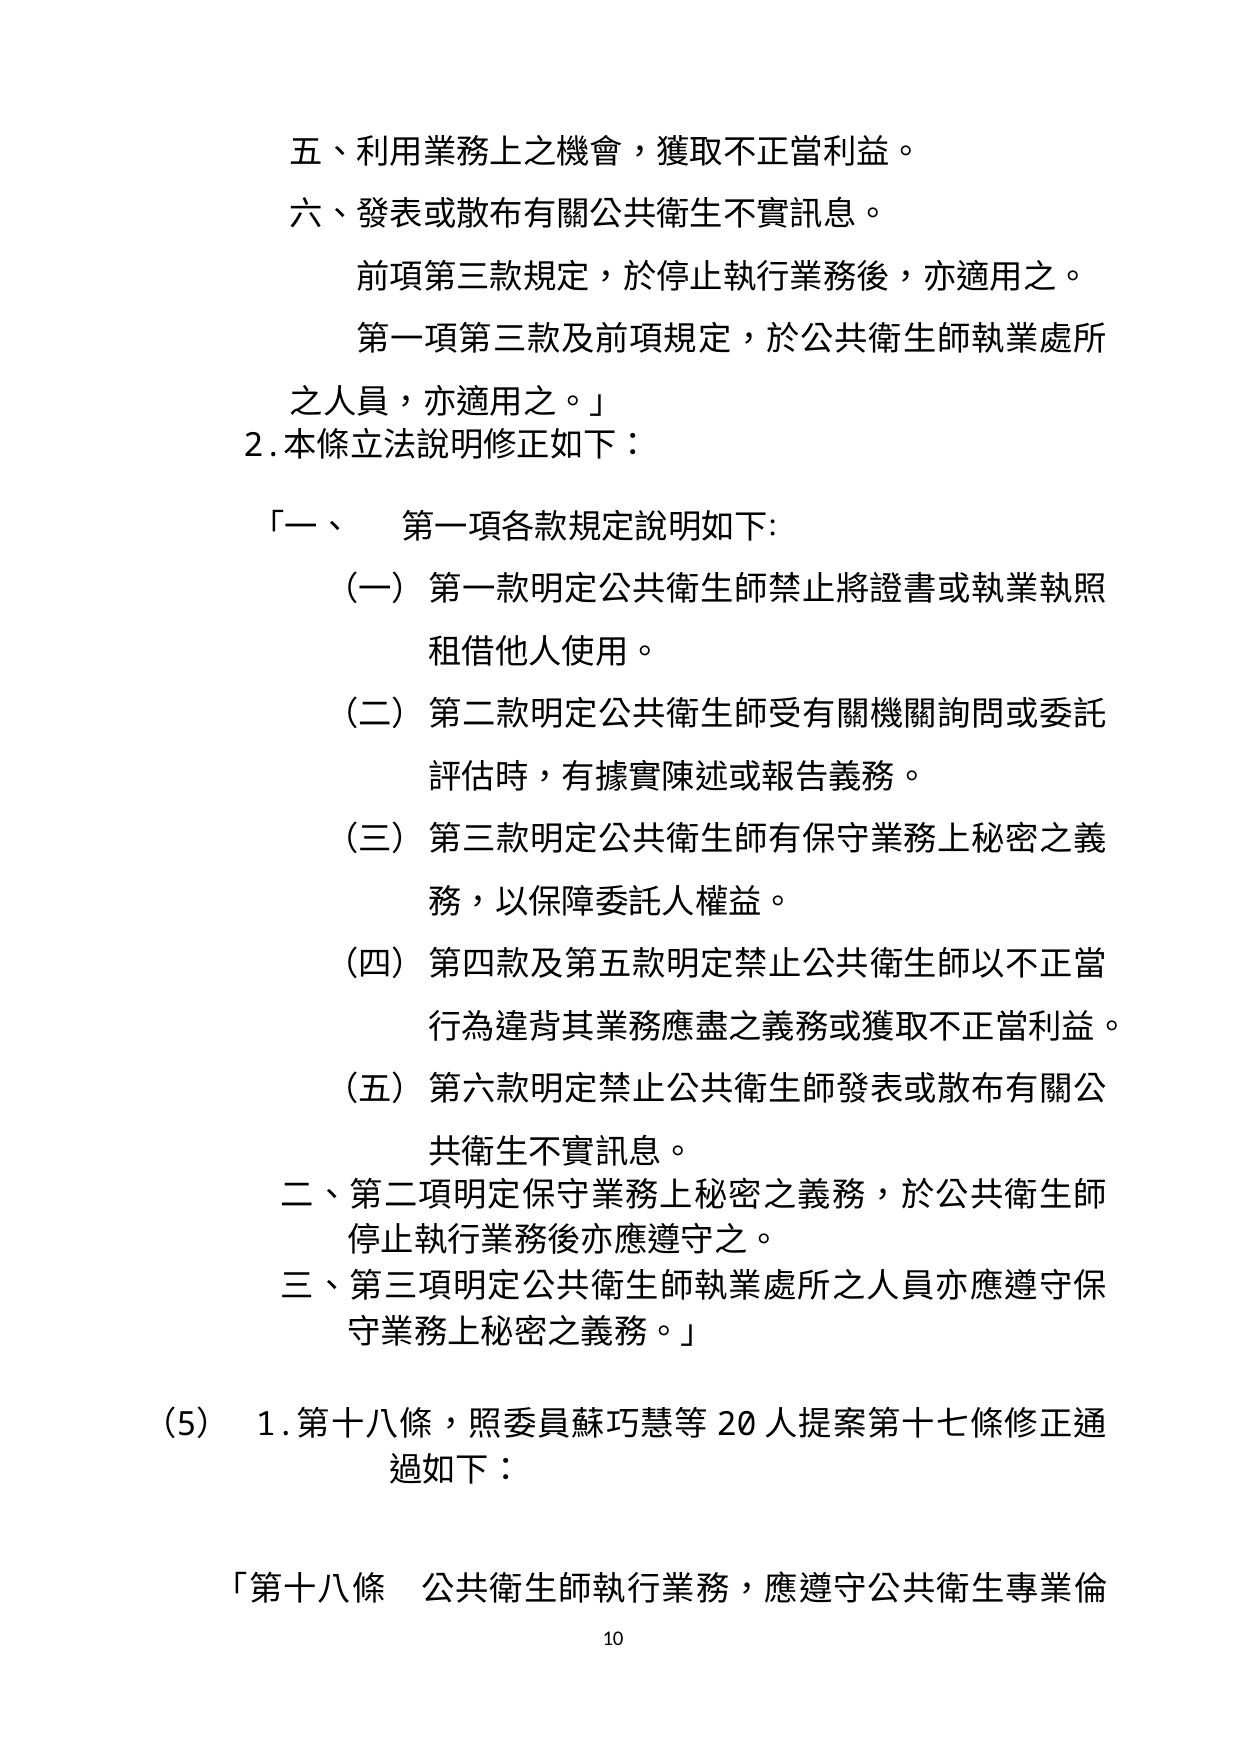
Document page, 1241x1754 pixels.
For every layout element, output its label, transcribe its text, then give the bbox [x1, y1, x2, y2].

table_header 五、利用業務上之機會，獲取不正當利益。 六、發表或散布有關公共衛生不實訊息。 前項第三款規定，於停止執行業務後，亦適用之。 第一項第三款及前項規定，於公共衛生師執業處所之人員，亦適用之。」 [203, 107, 1119, 419]
text （三） 第三款明定公共衛生師有保守業務上秘密之義務，以保障委託人權益。 [325, 794, 1107, 919]
text 2.本條立法說明修正如下： [243, 419, 1107, 465]
text （四） 第四款及第五款明定禁止公共衛生師以不正當行為違背其業務應盡之義務或獲取不正當利益。 [325, 919, 1107, 1044]
table_header 「第十八條 公共衛生師執行業務，應遵守公共衛生專業倫 [203, 1544, 1119, 1607]
text 二、第二項明定保守業務上秘密之義務，於公共衛生師停止執行業務後亦應遵守之。 [281, 1169, 1107, 1261]
text 三、第三項明定公共衛生師執業處所之人員亦應遵守保守業務上秘密之義務。」 [281, 1261, 1107, 1353]
text （二） 第二款明定公共衛生師受有關機關詢問或委託評估時，有據實陳述或報告義務。 [325, 669, 1107, 794]
text 「一、 第一項各款規定說明如下: [251, 482, 1107, 544]
text （一） 第一款明定公共衛生師禁止將證書或執業執照租借他人使用。 [325, 544, 1107, 669]
text （五） 第六款明定禁止公共衛生師發表或散布有關公共衛生不實訊息。 [325, 1044, 1107, 1169]
list 1.第十八條，照委員蘇巧慧等20人提案第十七條修正通過如下： [143, 1398, 1107, 1490]
